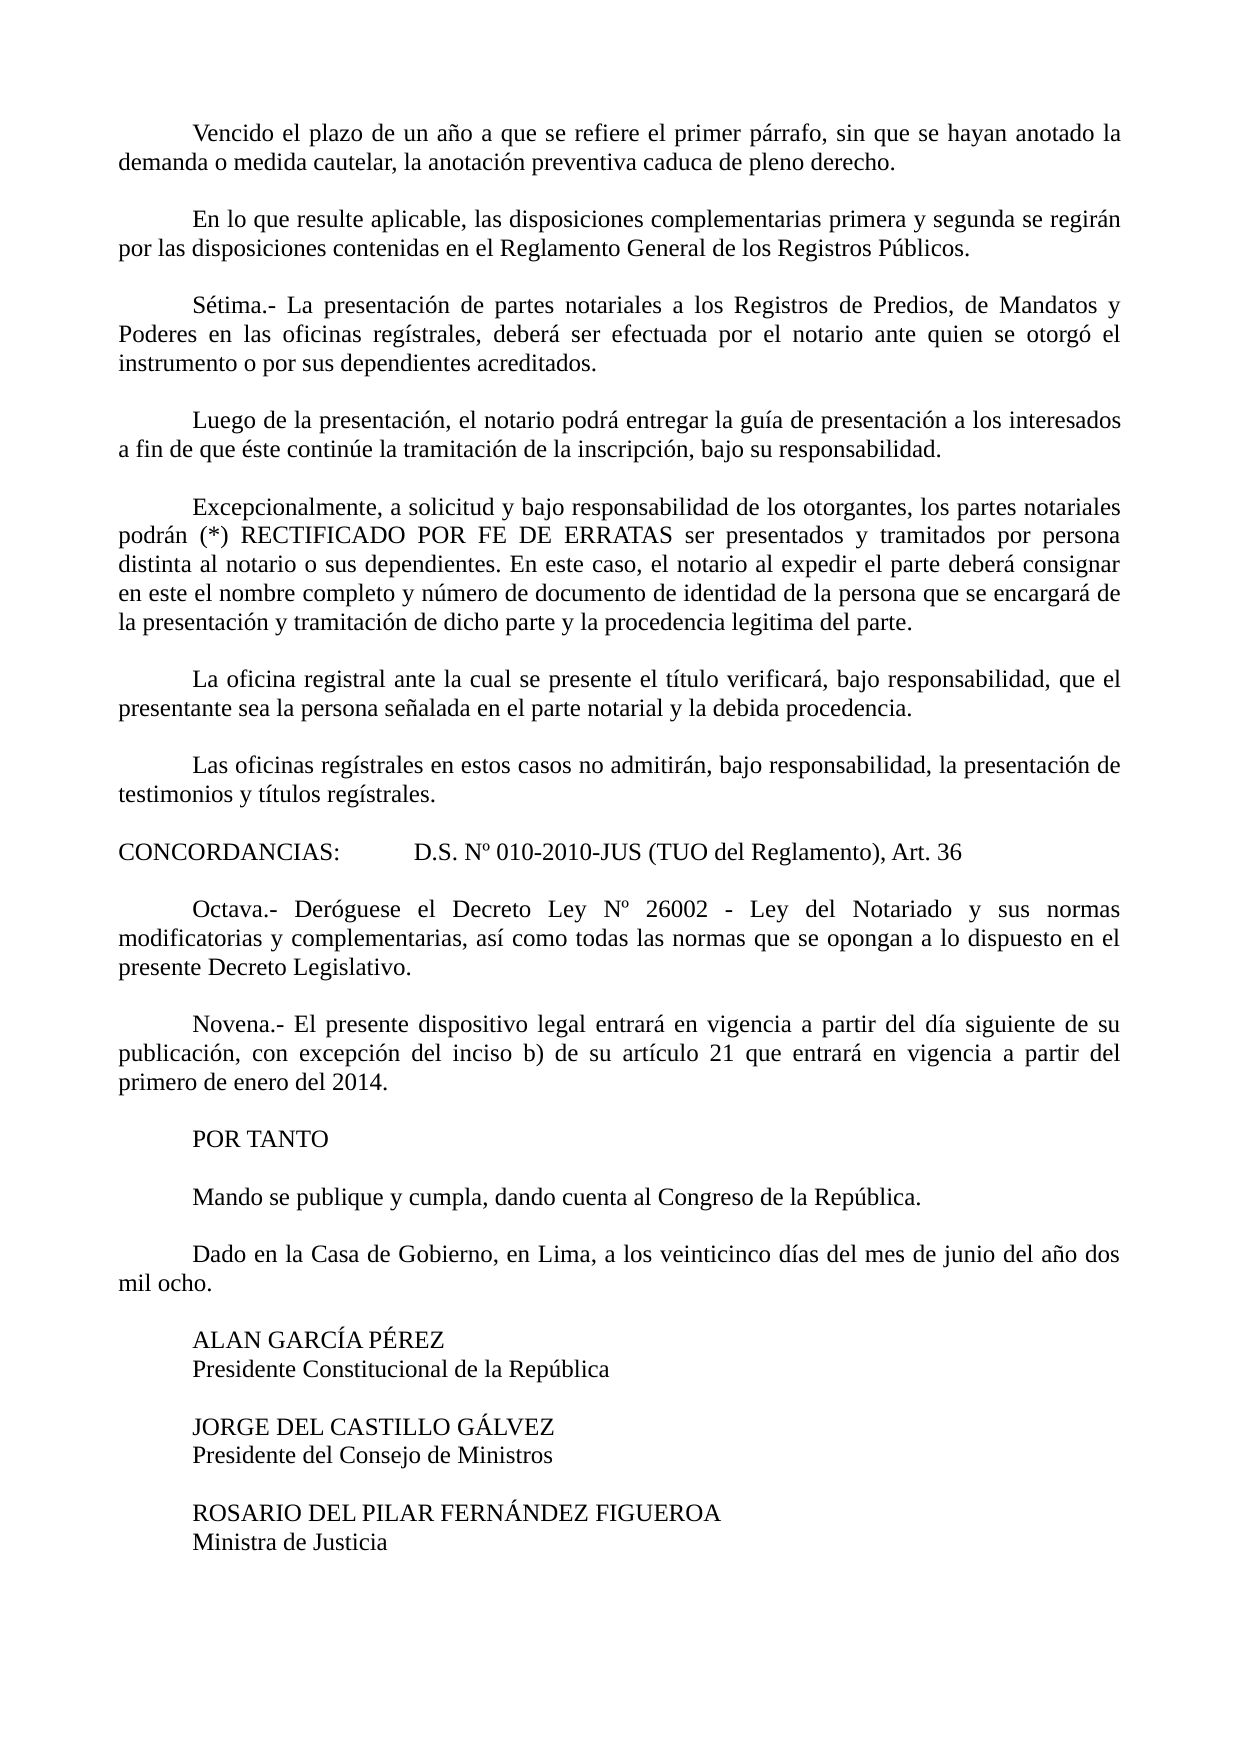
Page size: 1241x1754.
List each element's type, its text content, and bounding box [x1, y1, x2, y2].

text CONCORDANCIAS: D.S. Nº 010-2010-JUS (TUO del Reglamento), Art. 36 [118, 837, 1122, 866]
text Presidente del Consejo de Ministros [118, 1441, 1122, 1469]
text Novena.- El presente dispositivo legal entrará en vigencia a partir del día siguiente de su publicación, con excepción del inciso b) de su artículo 21 que entrará en vigencia a partir del primero de enero del 2014. [118, 1009, 1122, 1096]
text Sétima.- La presentación de partes notariales a los Registros de Predios, de Mandatos y Poderes en las oficinas regístrales, deberá ser efectuada por el notario ante quien se otorgó el instrumento o por sus dependientes acreditados. [118, 291, 1122, 377]
text Vencido el plazo de un año a que se refiere el primer párrafo, sin que se hayan anotado la demanda o medida cautelar, la anotación preventiva caduca de pleno derecho. [118, 118, 1122, 176]
text En lo que resulte aplicable, las disposiciones complementarias primera y segunda se regirán por las disposiciones contenidas en el Reglamento General de los Registros Públicos. [118, 204, 1122, 262]
text Excepcionalmente, a solicitud y bajo responsabilidad de los otorgantes, los partes notariales podrán (*) RECTIFICADO POR FE DE ERRATAS ser presentados y tramitados por persona distinta al notario o sus dependientes. En este caso, el notario al expedir el parte deberá consignar en este el nombre completo y número de documento de identidad de la persona que se encargará de la presentación y tramitación de dicho parte y la procedencia legitima del parte. [118, 492, 1122, 636]
text JORGE DEL CASTILLO GÁLVEZ [118, 1412, 1122, 1441]
text ROSARIO DEL PILAR FERNÁNDEZ FIGUEROA [118, 1498, 1122, 1527]
text Luego de la presentación, el notario podrá entregar la guía de presentación a los interesados a fin de que éste continúe la tramitación de la inscripción, bajo su responsabilidad. [118, 406, 1122, 463]
text La oficina registral ante la cual se presente el título verificará, bajo responsabilidad, que el presentante sea la persona señalada en el parte notarial y la debida procedencia. [118, 664, 1122, 722]
text Ministra de Justicia [118, 1527, 1122, 1556]
text ALAN GARCÍA PÉREZ [118, 1326, 1122, 1354]
text POR TANTO [118, 1124, 1122, 1153]
text Las oficinas regístrales en estos casos no admitirán, bajo responsabilidad, la presentación de testimonios y títulos regístrales. [118, 751, 1122, 808]
text Dado en la Casa de Gobierno, en Lima, a los veinticinco días del mes de junio del año dos mil ocho. [118, 1239, 1122, 1297]
text Mando se publique y cumpla, dando cuenta al Congreso de la República. [118, 1182, 1122, 1211]
text Presidente Constitucional de la República [118, 1354, 1122, 1383]
text Octava.- Deróguese el Decreto Ley Nº 26002 - Ley del Notariado y sus normas modificatorias y complementarias, así como todas las normas que se opongan a lo dispuesto en el presente Decreto Legislativo. [118, 894, 1122, 981]
